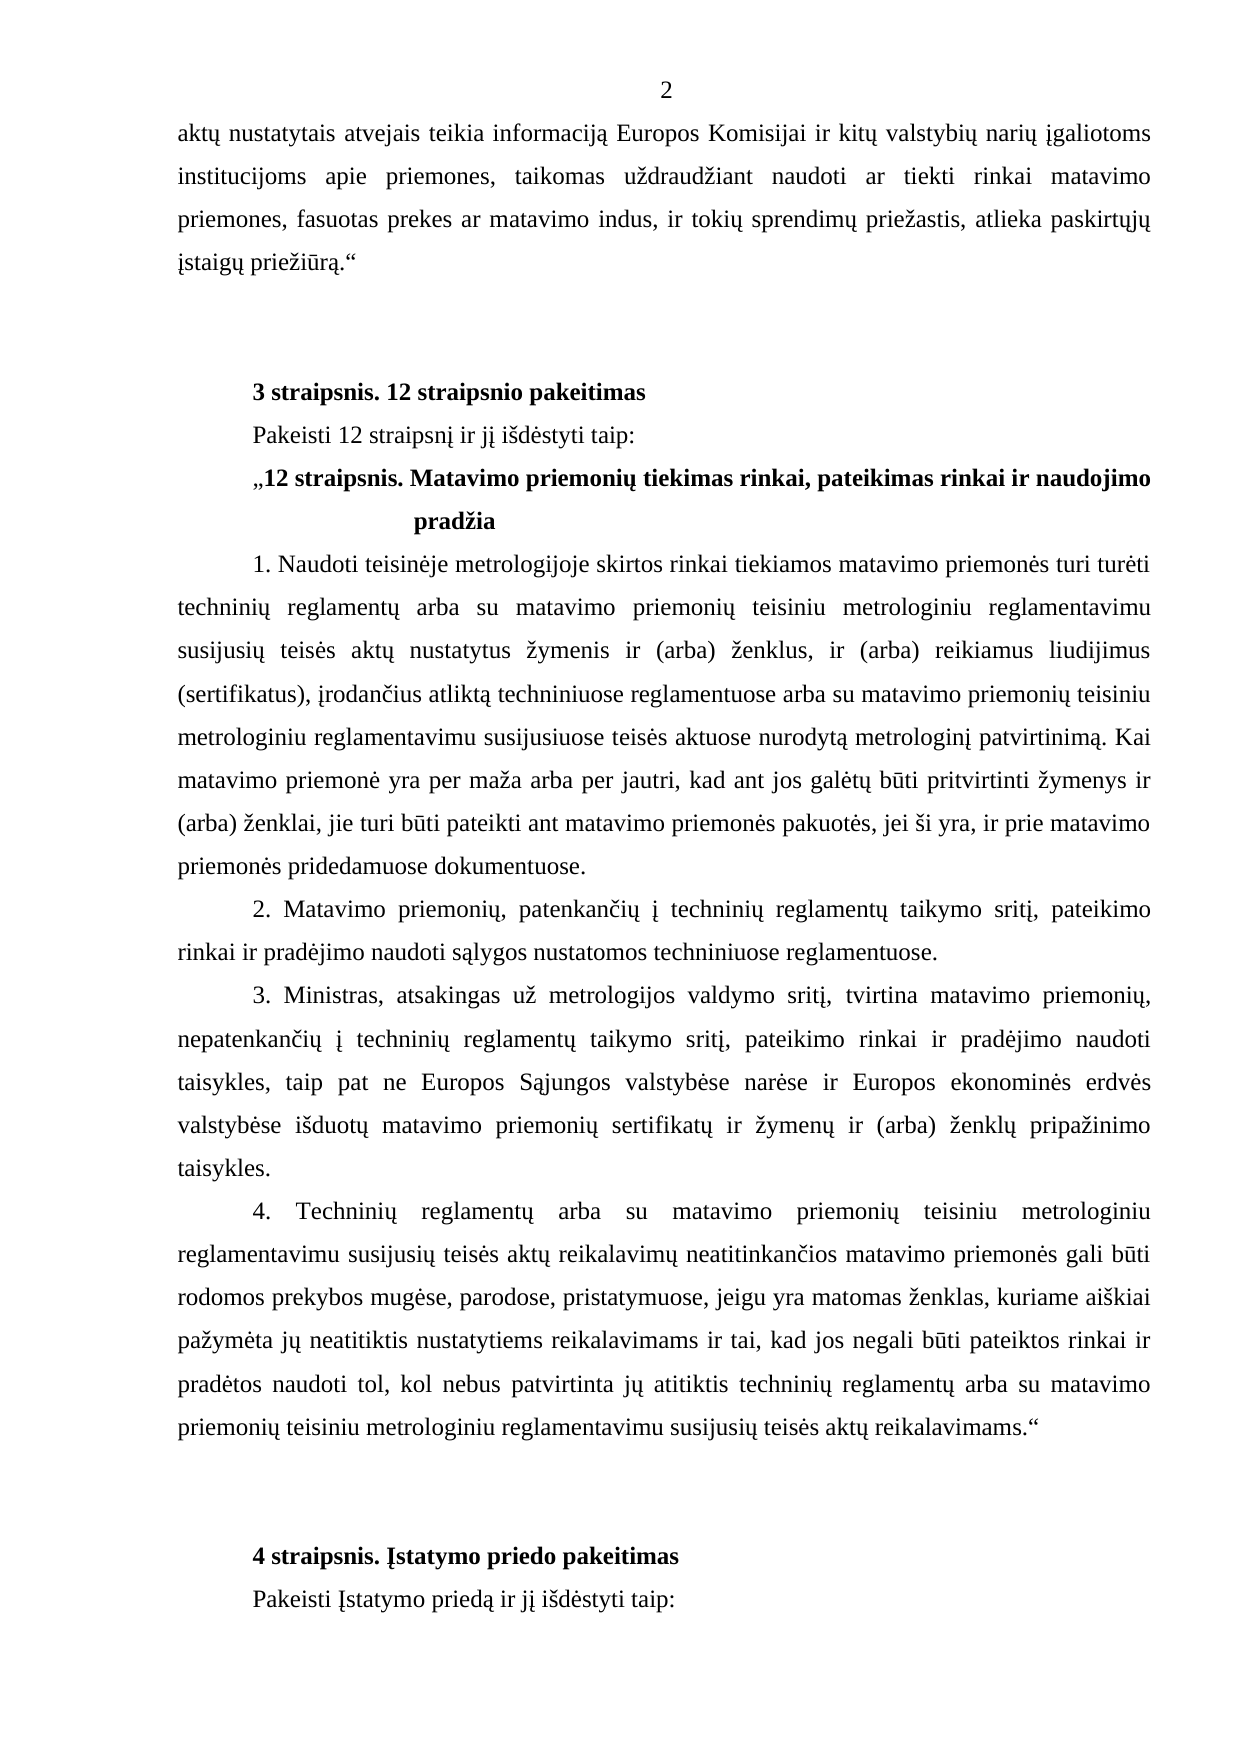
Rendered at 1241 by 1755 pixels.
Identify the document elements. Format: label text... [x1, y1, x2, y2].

text Pakeisti Įstatymo priedą ir jį išdėstyti taip: [177, 1584, 1152, 1613]
text 3. Ministras, atsakingas už metrologijos valdymo sritį, tvirtina matavimo priemonių, nepatenkančių į techninių reglamentų taikymo sritį, pateikimo rinkai ir pradėjimo naudoti taisykles, taip pat ne Europos Sąjungos valstybėse narėse ir Europos ekonominės erdvės valstybėse išduotų matavimo priemonių sertifikatų ir žymenų ir (arba) ženklų pripažinimo taisykles. [177, 981, 1152, 1182]
text aktų nustatytais atvejais teikia informaciją Europos Komisijai ir kitų valstybių narių įgaliotoms institucijoms apie priemones, taikomas uždraudžiant naudoti ar tiekti rinkai matavimo priemones, fasuotas prekes ar matavimo indus, ir tokių sprendimų priežastis, atlieka paskirtųjų įstaigų priežiūrą.“ [177, 118, 1152, 276]
text „12 straipsnis. Matavimo priemonių tiekimas rinkai, pateikimas rinkai ir naudojimo pradžia [252, 463, 1152, 535]
text 1. Naudoti teisinėje metrologijoje skirtos rinkai tiekiamos matavimo priemonės turi turėti techninių reglamentų arba su matavimo priemonių teisiniu metrologiniu reglamentavimu susijusių teisės aktų nustatytus žymenis ir (arba) ženklus, ir (arba) reikiamus liudijimus (sertifikatus), įrodančius atliktą techniniuose reglamentuose arba su matavimo priemonių teisiniu metrologiniu reglamentavimu susijusiuose teisės aktuose nurodytą metrologinį patvirtinimą. Kai matavimo priemonė yra per maža arba per jautri, kad ant jos galėtų būti pritvirtinti žymenys ir (arba) ženklai, jie turi būti pateikti ant matavimo priemonės pakuotės, jei ši yra, ir prie matavimo priemonės pridedamuose dokumentuose. [177, 549, 1152, 880]
text Pakeisti 12 straipsnį ir jį išdėstyti taip: [177, 420, 1152, 449]
text 4 straipsnis. Įstatymo priedo pakeitimas [177, 1541, 1152, 1570]
text 4. Techninių reglamentų arba su matavimo priemonių teisiniu metrologiniu reglamentavimu susijusių teisės aktų reikalavimų neatitinkančios matavimo priemonės gali būti rodomos prekybos mugėse, parodose, pristatymuose, jeigu yra matomas ženklas, kuriame aiškiai pažymėta jų neatitiktis nustatytiems reikalavimams ir tai, kad jos negali būti pateiktos rinkai ir pradėtos naudoti tol, kol nebus patvirtinta jų atitiktis techninių reglamentų arba su matavimo priemonių teisiniu metrologiniu reglamentavimu susijusių teisės aktų reikalavimams.“ [177, 1196, 1152, 1441]
text 3 straipsnis. 12 straipsnio pakeitimas [177, 377, 1152, 406]
text 2. Matavimo priemonių, patenkančių į techninių reglamentų taikymo sritį, pateikimo rinkai ir pradėjimo naudoti sąlygos nustatomos techniniuose reglamentuose. [177, 894, 1152, 966]
